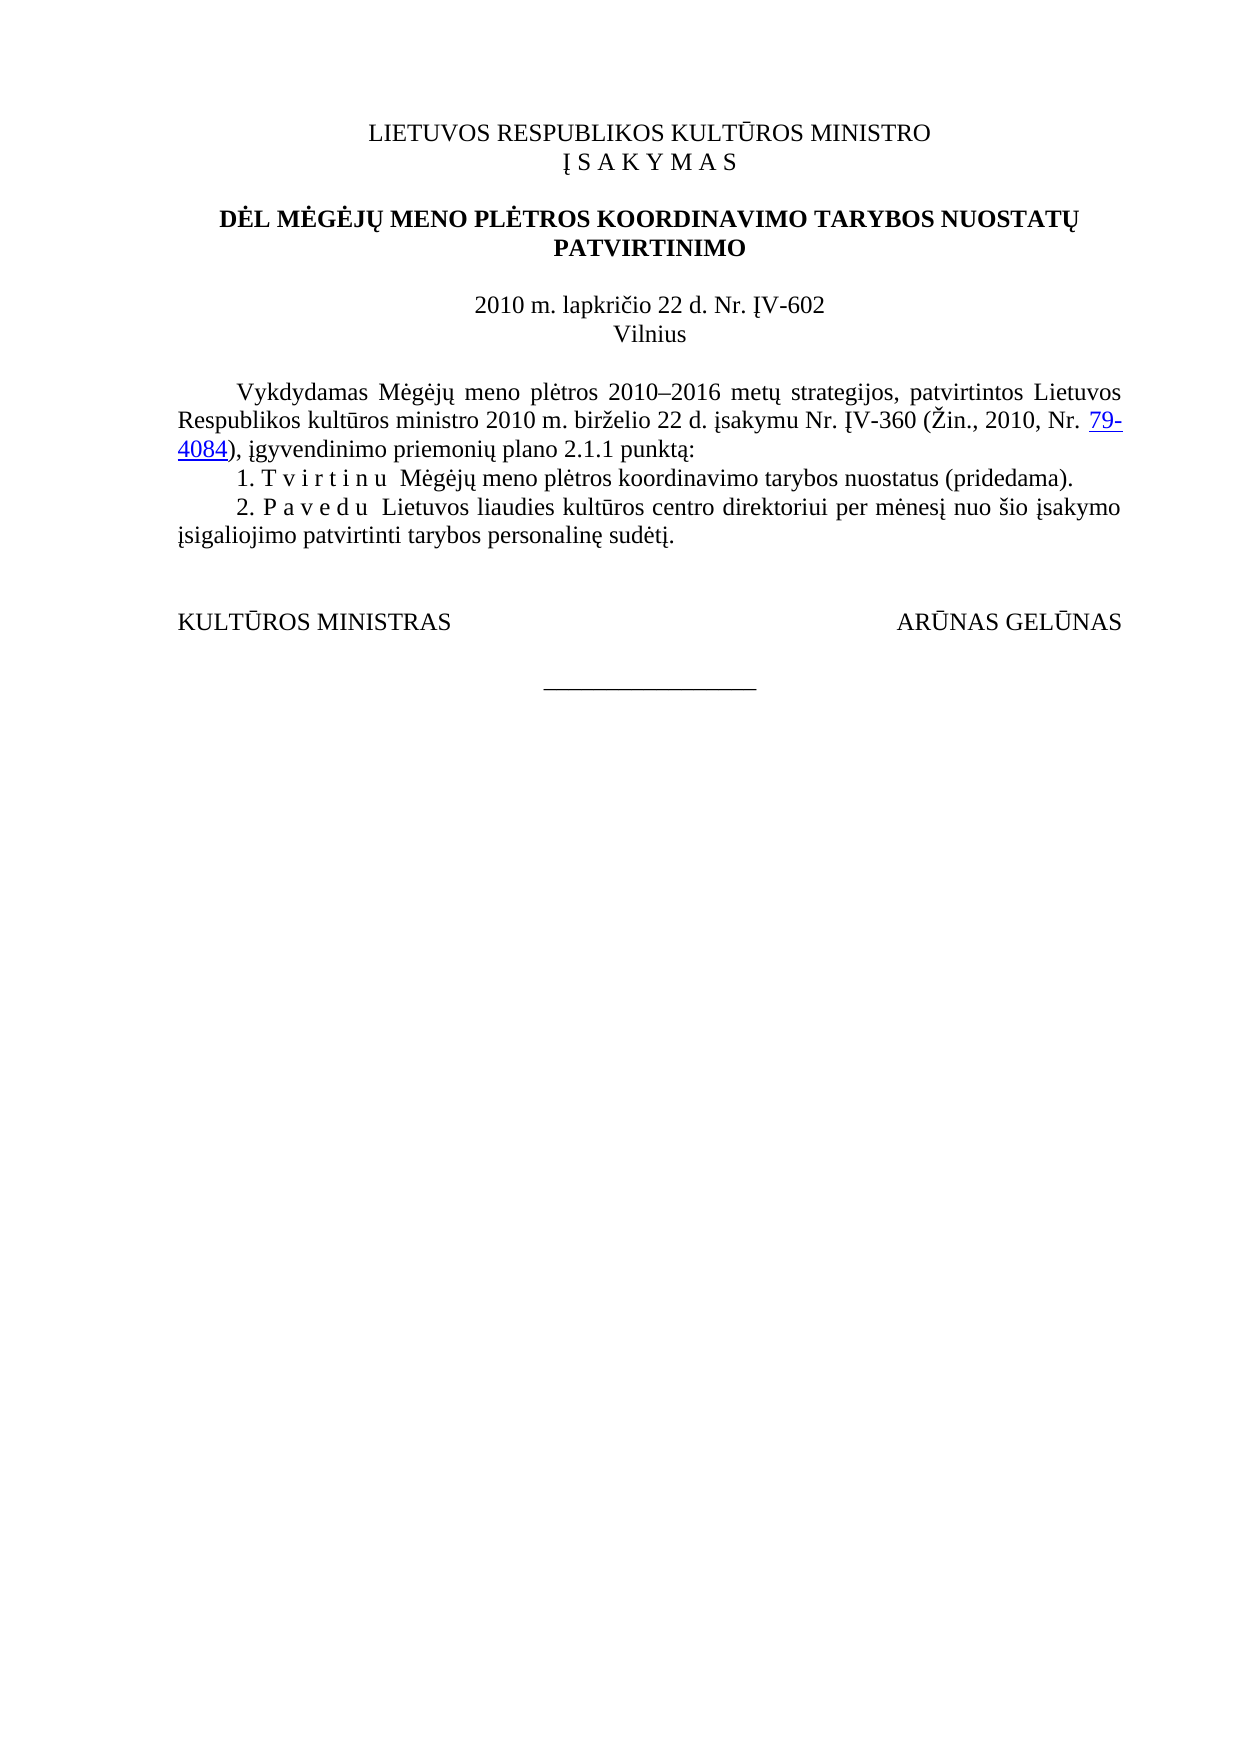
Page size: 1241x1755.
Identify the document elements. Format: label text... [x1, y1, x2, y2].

text LIETUVOS RESPUBLIKOS KULTŪROS MINISTRO [177, 118, 1122, 147]
text Kultūros ministras Arūnas Gelūnas [177, 607, 1122, 636]
text 2. Pavedu Lietuvos liaudies kultūros centro direktoriui per mėnesį nuo šio įsakymo įsigaliojimo patvirtinti tarybos personalinę sudėtį. [177, 492, 1122, 549]
text Vilnius [177, 319, 1122, 348]
text 1. Tvirtinu Mėgėjų meno plėtros koordinavimo tarybos nuostatus (pridedama). [177, 463, 1122, 492]
text _________________ [177, 664, 1122, 693]
text DĖL MĖGĖJŲ MENO PLĖTROS KOORDINAVIMO TARYBOS NUOSTATŲ PATVIRTINIMO [177, 204, 1122, 262]
text Vykdydamas Mėgėjų meno plėtros 2010–2016 metų strategijos, patvirtintos Lietuvos Respublikos kultūros ministro 2010 m. birželio 22 d. įsakymu Nr. ĮV-360 (Žin., 2010, Nr. 79-4084), įgyvendinimo priemonių plano 2.1.1 punktą: [177, 377, 1122, 463]
text 2010 m. lapkričio 22 d. Nr. ĮV-602 [177, 291, 1122, 319]
text ĮSAKYMAS [177, 147, 1122, 176]
